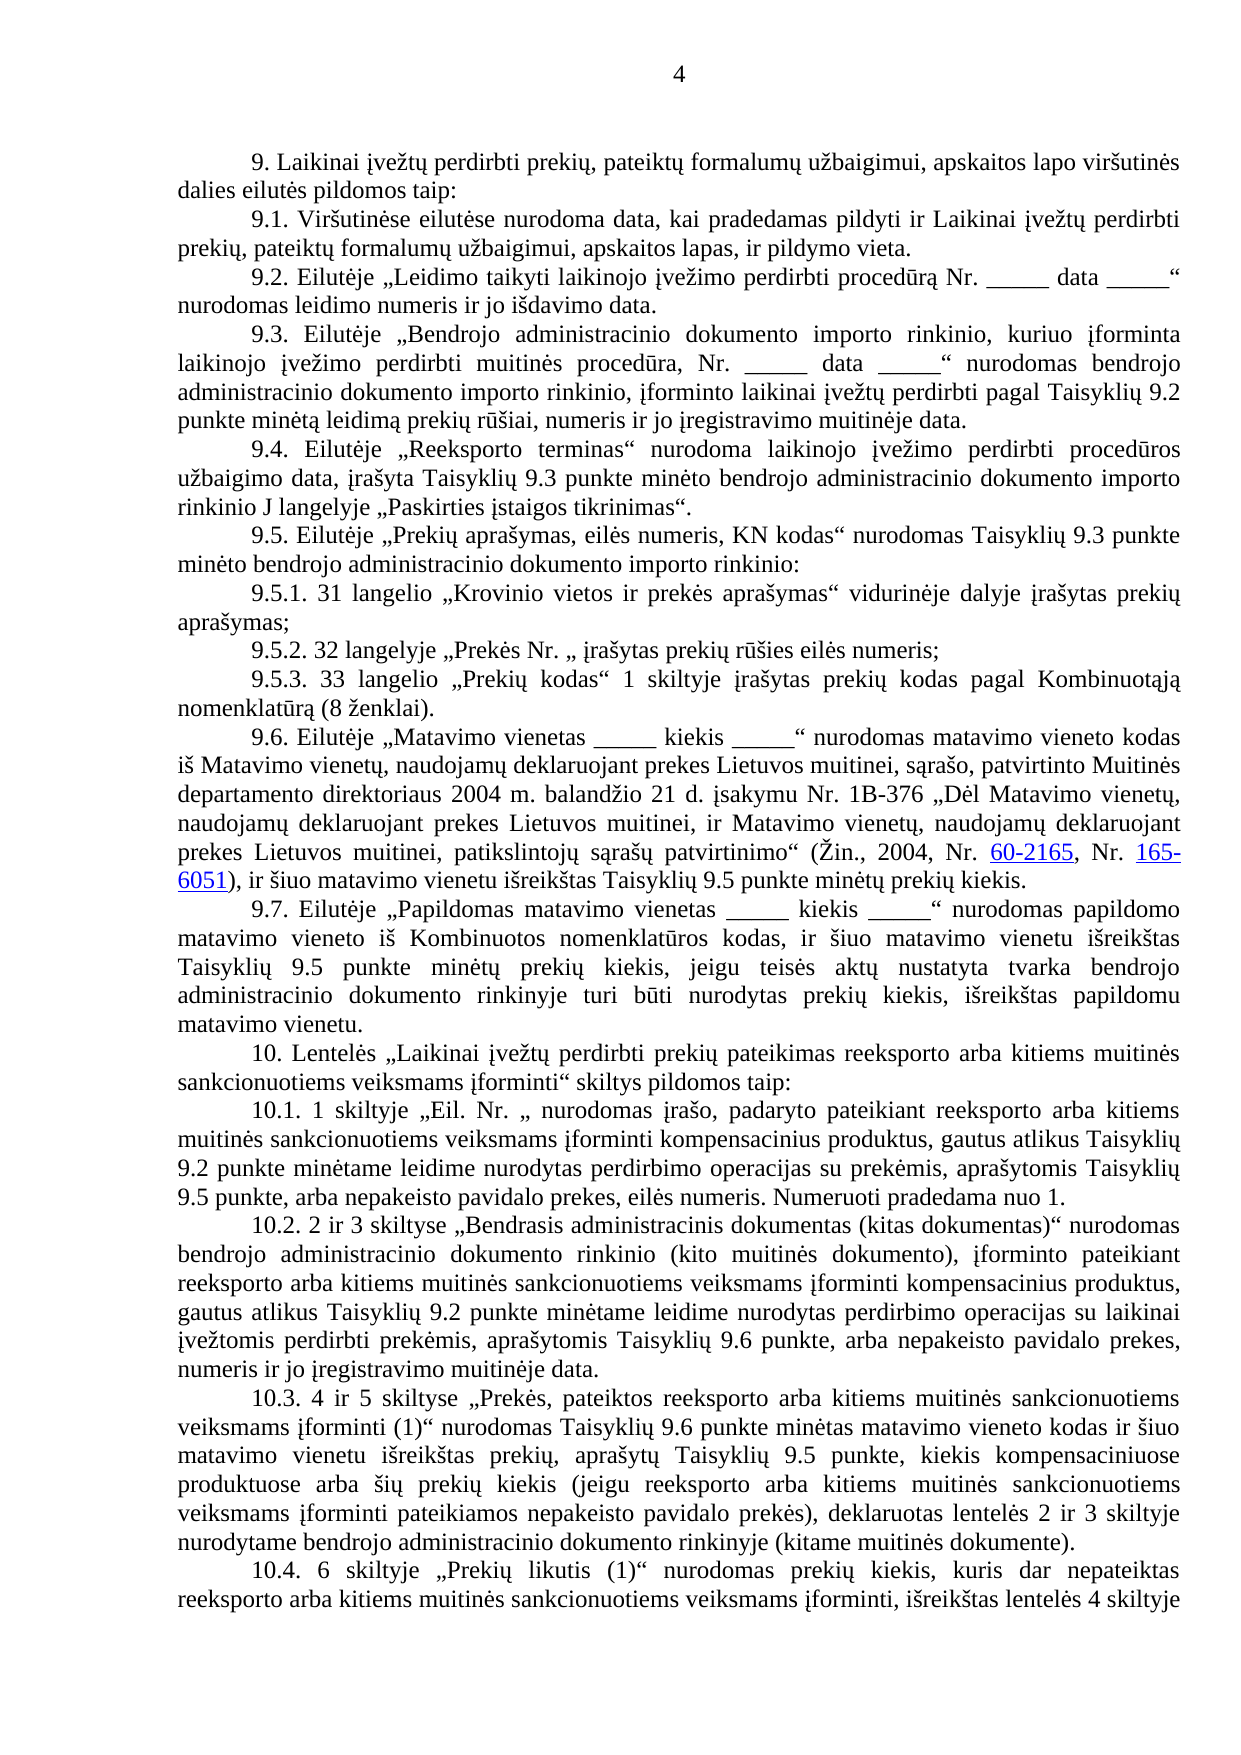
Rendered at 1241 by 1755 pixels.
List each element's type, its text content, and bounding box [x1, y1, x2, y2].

text 9. Laikinai įvežtų perdirbti prekių, pateiktų formalumų užbaigimui, apskaitos lapo viršutinės dalies eilutės pildomos taip: [177, 147, 1181, 204]
text 10.4. 6 skiltyje „Prekių likutis (1)“ nurodomas prekių kiekis, kuris dar nepateiktas reeksporto arba kitiems muitinės sankcionuotiems veiksmams įforminti, išreikštas lentelės 4 skiltyje [177, 1556, 1181, 1613]
text 10.3. 4 ir 5 skiltyse „Prekės, pateiktos reeksporto arba kitiems muitinės sankcionuotiems veiksmams įforminti (1)“ nurodomas Taisyklių 9.6 punkte minėtas matavimo vieneto kodas ir šiuo matavimo vienetu išreikštas prekių, aprašytų Taisyklių 9.5 punkte, kiekis kompensaciniuose produktuose arba šių prekių kiekis (jeigu reeksporto arba kitiems muitinės sankcionuotiems veiksmams įforminti pateikiamos nepakeisto pavidalo prekės), deklaruotas lentelės 2 ir 3 skiltyje nurodytame bendrojo administracinio dokumento rinkinyje (kitame muitinės dokumente). [177, 1383, 1181, 1556]
text 9.5.2. 32 langelyje „Prekės Nr. „ įrašytas prekių rūšies eilės numeris; [177, 636, 1181, 664]
text 9.2. Eilutėje „Leidimo taikyti laikinojo įvežimo perdirbti procedūrą Nr. _____ data _____“ nurodomas leidimo numeris ir jo išdavimo data. [177, 262, 1181, 319]
text 10.2. 2 ir 3 skiltyse „Bendrasis administracinis dokumentas (kitas dokumentas)“ nurodomas bendrojo administracinio dokumento rinkinio (kito muitinės dokumento), įforminto pateikiant reeksporto arba kitiems muitinės sankcionuotiems veiksmams įforminti kompensacinius produktus, gautus atlikus Taisyklių 9.2 punkte minėtame leidime nurodytas perdirbimo operacijas su laikinai įvežtomis perdirbti prekėmis, aprašytomis Taisyklių 9.6 punkte, arba nepakeisto pavidalo prekes, numeris ir jo įregistravimo muitinėje data. [177, 1211, 1181, 1383]
text 10.1. 1 skiltyje „Eil. Nr. „ nurodomas įrašo, padaryto pateikiant reeksporto arba kitiems muitinės sankcionuotiems veiksmams įforminti kompensacinius produktus, gautus atlikus Taisyklių 9.2 punkte minėtame leidime nurodytas perdirbimo operacijas su prekėmis, aprašytomis Taisyklių 9.5 punkte, arba nepakeisto pavidalo prekes, eilės numeris. Numeruoti pradedama nuo 1. [177, 1096, 1181, 1211]
text 9.6. Eilutėje „Matavimo vienetas _____ kiekis _____“ nurodomas matavimo vieneto kodas iš Matavimo vienetų, naudojamų deklaruojant prekes Lietuvos muitinei, sąrašo, patvirtinto Muitinės departamento direktoriaus 2004 m. balandžio 21 d. įsakymu Nr. 1B-376 „Dėl Matavimo vienetų, naudojamų deklaruojant prekes Lietuvos muitinei, ir Matavimo vienetų, naudojamų deklaruojant prekes Lietuvos muitinei, patikslintojų sąrašų patvirtinimo“ (Žin., 2004, Nr. 60-2165, Nr. 165-6051), ir šiuo matavimo vienetu išreikštas Taisyklių 9.5 punkte minėtų prekių kiekis. [177, 722, 1181, 894]
text 9.4. Eilutėje „Reeksporto terminas“ nurodoma laikinojo įvežimo perdirbti procedūros užbaigimo data, įrašyta Taisyklių 9.3 punkte minėto bendrojo administracinio dokumento importo rinkinio J langelyje „Paskirties įstaigos tikrinimas“. [177, 434, 1181, 521]
text 9.3. Eilutėje „Bendrojo administracinio dokumento importo rinkinio, kuriuo įforminta laikinojo įvežimo perdirbti muitinės procedūra, Nr. _____ data _____“ nurodomas bendrojo administracinio dokumento importo rinkinio, įforminto laikinai įvežtų perdirbti pagal Taisyklių 9.2 punkte minėtą leidimą prekių rūšiai, numeris ir jo įregistravimo muitinėje data. [177, 319, 1181, 434]
text 9.5. Eilutėje „Prekių aprašymas, eilės numeris, KN kodas“ nurodomas Taisyklių 9.3 punkte minėto bendrojo administracinio dokumento importo rinkinio: [177, 521, 1181, 578]
text 9.7. Eilutėje „Papildomas matavimo vienetas _____ kiekis _____“ nurodomas papildomo matavimo vieneto iš Kombinuotos nomenklatūros kodas, ir šiuo matavimo vienetu išreikštas Taisyklių 9.5 punkte minėtų prekių kiekis, jeigu teisės aktų nustatyta tvarka bendrojo administracinio dokumento rinkinyje turi būti nurodytas prekių kiekis, išreikštas papildomu matavimo vienetu. [177, 894, 1181, 1038]
text 10. Lentelės „Laikinai įvežtų perdirbti prekių pateikimas reeksporto arba kitiems muitinės sankcionuotiems veiksmams įforminti“ skiltys pildomos taip: [177, 1038, 1181, 1096]
text 9.5.3. 33 langelio „Prekių kodas“ 1 skiltyje įrašytas prekių kodas pagal Kombinuotąją nomenklatūrą (8 ženklai). [177, 664, 1181, 722]
text 9.5.1. 31 langelio „Krovinio vietos ir prekės aprašymas“ vidurinėje dalyje įrašytas prekių aprašymas; [177, 578, 1181, 636]
text 9.1. Viršutinėse eilutėse nurodoma data, kai pradedamas pildyti ir Laikinai įvežtų perdirbti prekių, pateiktų formalumų užbaigimui, apskaitos lapas, ir pildymo vieta. [177, 204, 1181, 262]
